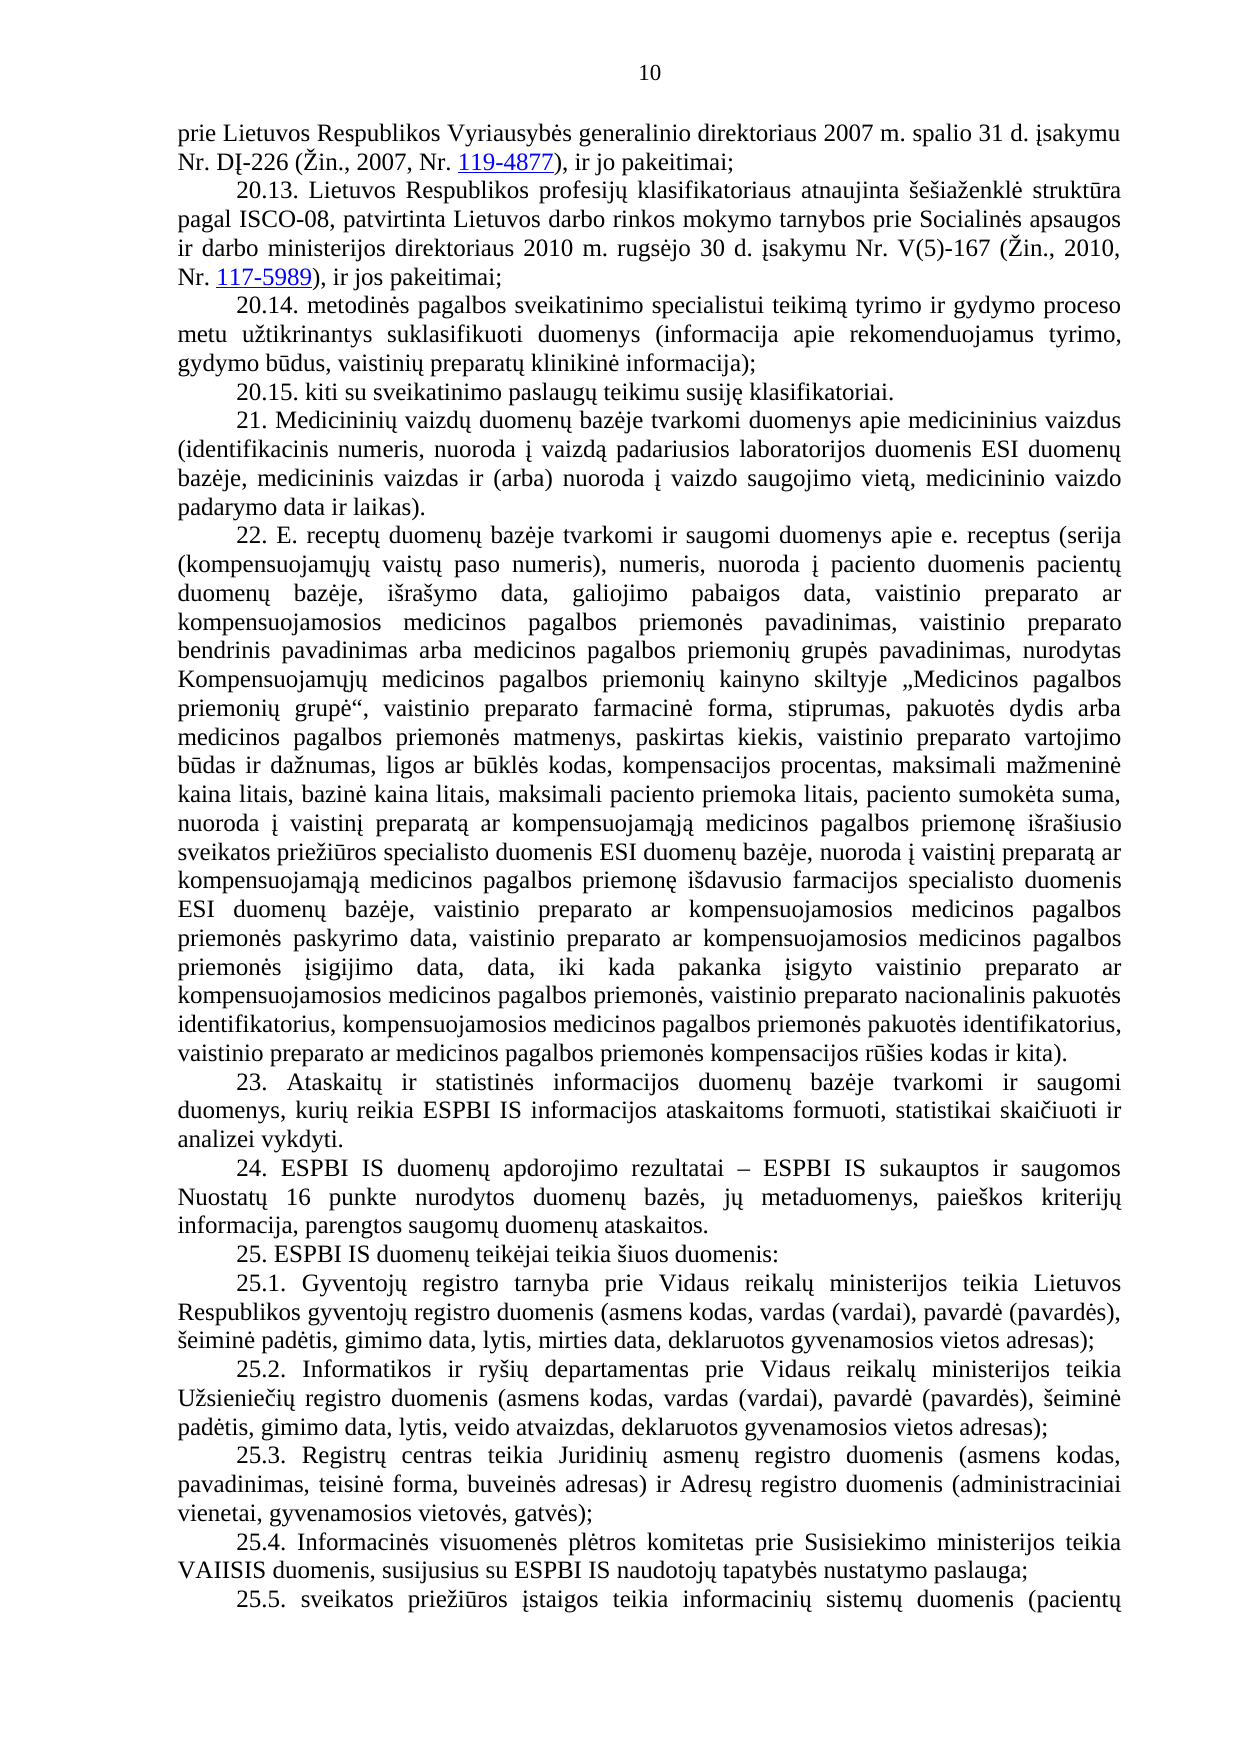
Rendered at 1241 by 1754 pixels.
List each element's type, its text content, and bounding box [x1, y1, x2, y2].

text 24. ESPBI IS duomenų apdorojimo rezultatai – ESPBI IS sukauptos ir saugomos Nuostatų 16 punkte nurodytos duomenų bazės, jų metaduomenys, paieškos kriterijų informacija, parengtos saugomų duomenų ataskaitos. [177, 1153, 1122, 1239]
text 21. Medicininių vaizdų duomenų bazėje tvarkomi duomenys apie medicininius vaizdus (identifikacinis numeris, nuoroda į vaizdą padariusios laboratorijos duomenis ESI duomenų bazėje, medicininis vaizdas ir (arba) nuoroda į vaizdo saugojimo vietą, medicininio vaizdo padarymo data ir laikas). [177, 406, 1122, 521]
text 20.15. kiti su sveikatinimo paslaugų teikimu susiję klasifikatoriai. [177, 377, 1122, 406]
text prie Lietuvos Respublikos Vyriausybės generalinio direktoriaus 2007 m. spalio 31 d. įsakymu Nr. DĮ-226 (Žin., 2007, Nr. 119-4877), ir jo pakeitimai; [177, 118, 1122, 176]
text 23. Ataskaitų ir statistinės informacijos duomenų bazėje tvarkomi ir saugomi duomenys, kurių reikia ESPBI IS informacijos ataskaitoms formuoti, statistikai skaičiuoti ir analizei vykdyti. [177, 1067, 1122, 1153]
text 20.13. Lietuvos Respublikos profesijų klasifikatoriaus atnaujinta šešiaženklė struktūra pagal ISCO-08, patvirtinta Lietuvos darbo rinkos mokymo tarnybos prie Socialinės apsaugos ir darbo ministerijos direktoriaus 2010 m. rugsėjo 30 d. įsakymu Nr. V(5)-167 (Žin., 2010, Nr. 117-5989), ir jos pakeitimai; [177, 176, 1122, 291]
text 25.3. Registrų centras teikia Juridinių asmenų registro duomenis (asmens kodas, pavadinimas, teisinė forma, buveinės adresas) ir Adresų registro duomenis (administraciniai vienetai, gyvenamosios vietovės, gatvės); [177, 1441, 1122, 1527]
text 25.2. Informatikos ir ryšių departamentas prie Vidaus reikalų ministerijos teikia Užsieniečių registro duomenis (asmens kodas, vardas (vardai), pavardė (pavardės), šeiminė padėtis, gimimo data, lytis, veido atvaizdas, deklaruotos gyvenamosios vietos adresas); [177, 1354, 1122, 1441]
text 20.14. metodinės pagalbos sveikatinimo specialistui teikimą tyrimo ir gydymo proceso metu užtikrinantys suklasifikuoti duomenys (informacija apie rekomenduojamus tyrimo, gydymo būdus, vaistinių preparatų klinikinė informacija); [177, 291, 1122, 377]
text 22. E. receptų duomenų bazėje tvarkomi ir saugomi duomenys apie e. receptus (serija (kompensuojamųjų vaistų paso numeris), numeris, nuoroda į paciento duomenis pacientų duomenų bazėje, išrašymo data, galiojimo pabaigos data, vaistinio preparato ar kompensuojamosios medicinos pagalbos priemonės pavadinimas, vaistinio preparato bendrinis pavadinimas arba medicinos pagalbos priemonių grupės pavadinimas, nurodytas Kompensuojamųjų medicinos pagalbos priemonių kainyno skiltyje „Medicinos pagalbos priemonių grupė“, vaistinio preparato farmacinė forma, stiprumas, pakuotės dydis arba medicinos pagalbos priemonės matmenys, paskirtas kiekis, vaistinio preparato vartojimo būdas ir dažnumas, ligos ar būklės kodas, kompensacijos procentas, maksimali mažmeninė kaina litais, bazinė kaina litais, maksimali paciento priemoka litais, paciento sumokėta suma, nuoroda į vaistinį preparatą ar kompensuojamąją medicinos pagalbos priemonę išrašiusio sveikatos priežiūros specialisto duomenis ESI duomenų bazėje, nuoroda į vaistinį preparatą ar kompensuojamąją medicinos pagalbos priemonę išdavusio farmacijos specialisto duomenis ESI duomenų bazėje, vaistinio preparato ar kompensuojamosios medicinos pagalbos priemonės paskyrimo data, vaistinio preparato ar kompensuojamosios medicinos pagalbos priemonės įsigijimo data, data, iki kada pakanka įsigyto vaistinio preparato ar kompensuojamosios medicinos pagalbos priemonės, vaistinio preparato nacionalinis pakuotės identifikatorius, kompensuojamosios medicinos pagalbos priemonės pakuotės identifikatorius, vaistinio preparato ar medicinos pagalbos priemonės kompensacijos rūšies kodas ir kita). [177, 521, 1122, 1067]
text 25.1. Gyventojų registro tarnyba prie Vidaus reikalų ministerijos teikia Lietuvos Respublikos gyventojų registro duomenis (asmens kodas, vardas (vardai), pavardė (pavardės), šeiminė padėtis, gimimo data, lytis, mirties data, deklaruotos gyvenamosios vietos adresas); [177, 1268, 1122, 1354]
text 25.4. Informacinės visuomenės plėtros komitetas prie Susisiekimo ministerijos teikia VAIISIS duomenis, susijusius su ESPBI IS naudotojų tapatybės nustatymo paslauga; [177, 1527, 1122, 1584]
text 25. ESPBI IS duomenų teikėjai teikia šiuos duomenis: [177, 1239, 1122, 1268]
text 25.5. sveikatos priežiūros įstaigos teikia informacinių sistemų duomenis (pacientų [177, 1584, 1122, 1613]
